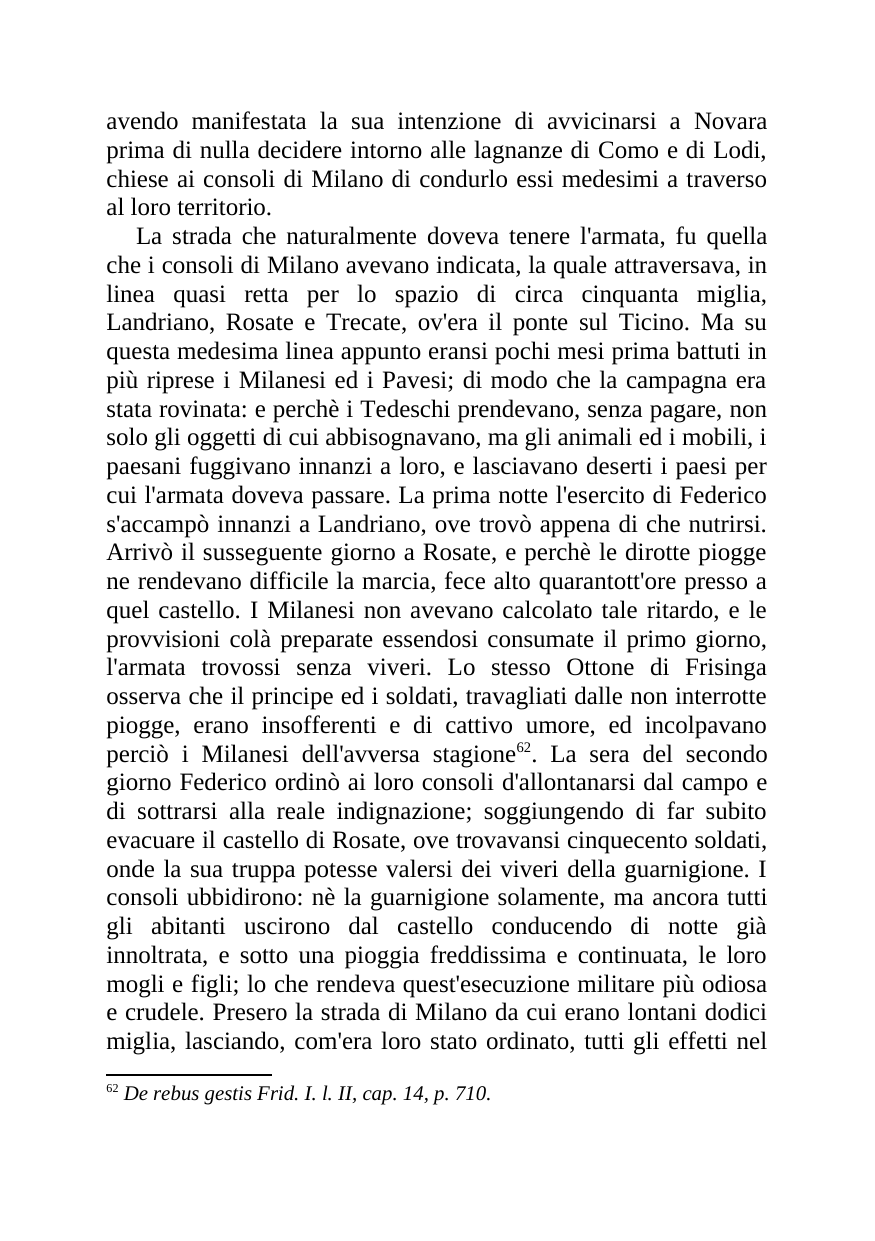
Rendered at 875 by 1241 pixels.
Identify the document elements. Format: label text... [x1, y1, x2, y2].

text La strada che naturalmente doveva tenere l'armata, fu quella che i consoli di Milano avevano indicata, la quale attraversava, in linea quasi retta per lo spazio di circa cinquanta miglia, Landriano, Rosate e Trecate, ov'era il ponte sul Ticino. Ma su questa medesima linea appunto eransi pochi mesi prima battuti in più riprese i Milanesi ed i Pavesi; di modo che la campagna era stata rovinata: e perchè i Tedeschi prendevano, senza pagare, non solo gli oggetti di cui abbisognavano, ma gli animali ed i mobili, i paesani fuggivano innanzi a loro, e lasciavano deserti i paesi per cui l'armata doveva passare. La prima notte l'esercito di Federico s'accampò innanzi a Landriano, ove trovò appena di che nutrirsi. Arrivò il susseguente giorno a Rosate, e perchè le dirotte piogge ne rendevano difficile la marcia, fece alto quarantott'ore presso a quel castello. I Milanesi non avevano calcolato tale ritardo, e le provvisioni colà preparate essendosi consumate il primo giorno, l'armata trovossi senza viveri. Lo stesso Ottone di Frisinga osserva che il principe ed i soldati, travagliati dalle non interrotte piogge, erano insofferenti e di cattivo umore, ed incolpavano perciò i Milanesi dell'avversa stagione. La sera del secondo giorno Federico ordinò ai loro consoli d'allontanarsi dal campo e di sottrarsi alla reale indignazione; soggiungendo di far subito evacuare il castello di Rosate, ove trovavansi cinquecento soldati, onde la sua truppa potesse valersi dei viveri della guarnigione. I consoli ubbidirono: nè la guarnigione solamente, ma ancora tutti gli abitanti uscirono dal castello conducendo di notte già innoltrata, e sotto una pioggia freddissima e continuata, le loro mogli e figli; lo che rendeva quest'esecuzione militare più odiosa e crudele. Presero la strada di Milano da cui erano lontani dodici miglia, lasciando, com'era loro stato ordinato, tutti gli effetti nel [106, 221, 768, 1055]
text avendo manifestata la sua intenzione di avvicinarsi a Novara prima di nulla decidere intorno alle lagnanze di Como e di Lodi, chiese ai consoli di Milano di condurlo essi medesimi a traverso al loro territorio. [106, 106, 768, 221]
text De rebus gestis Frid. I. l. II, cap. 14, p. 710. [106, 1081, 768, 1105]
